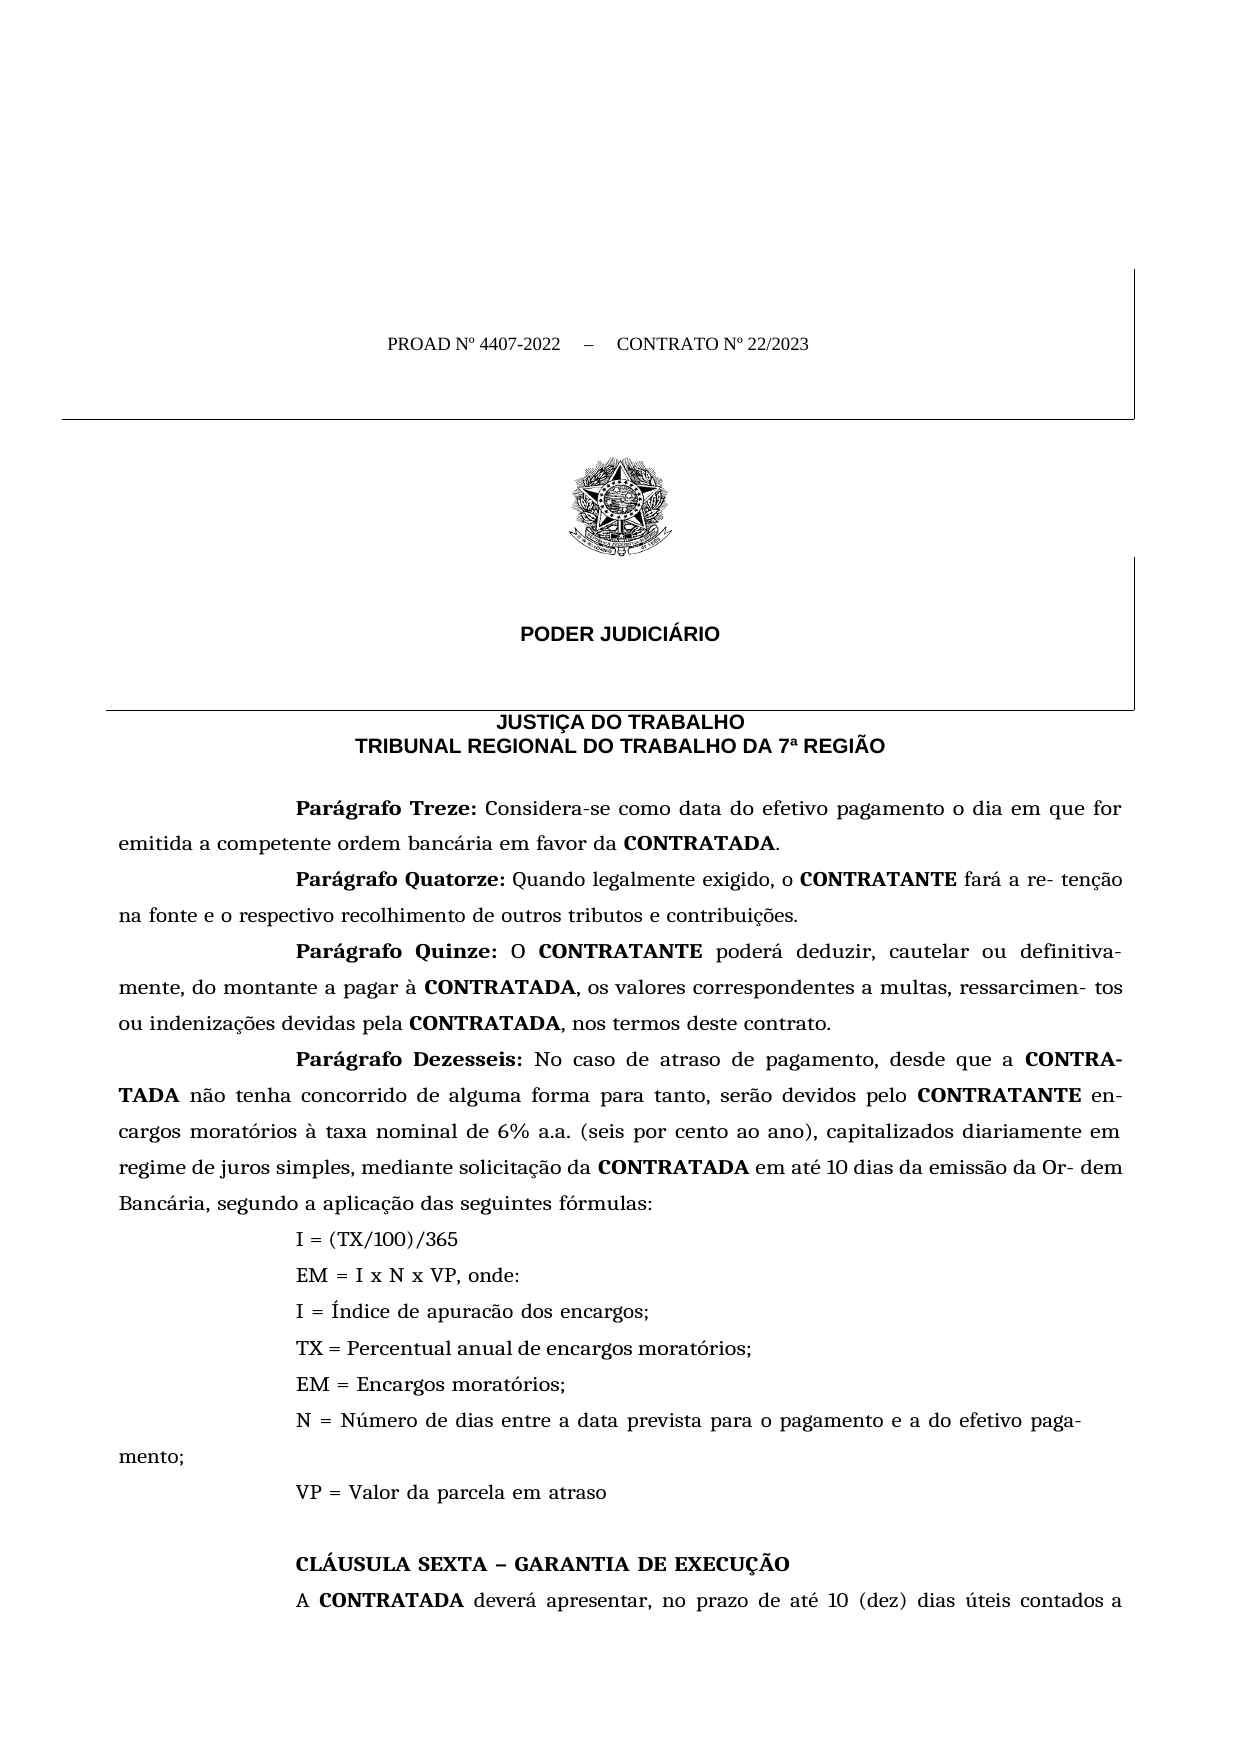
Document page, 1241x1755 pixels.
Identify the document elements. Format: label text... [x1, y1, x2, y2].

text Parágrafo Dezesseis: No caso de atraso de pagamento, desde que a CONTRA- TADA não tenha concorrido de alguma forma para tanto, serão devidos pelo CONTRATANTE en- cargos moratórios à taxa nominal de 6% a.a. (seis por cento ao ano), capitalizados diariamente em regime de juros simples, mediante solicitação da CONTRATADA em até 10 dias da emissão da Or- dem Bancária, segundo a aplicação das seguintes fórmulas: [118, 1048, 1123, 1216]
text Parágrafo Treze: Considera-se como data do efetivo pagamento o dia em que for emitida a competente ordem bancária em favor da CONTRATADA. [118, 796, 1121, 856]
text N = Número de dias entre a data prevista para o pagamento e a do efetivo paga- [296, 1408, 1134, 1432]
text I = Índice de apuracão dos encargos; [296, 1300, 1134, 1324]
subtitle CLÁUSULA SEXTA – GARANTIA DE EXECUÇÃO [296, 1553, 1134, 1577]
text TX = Percentual anual de encargos moratórios; EM = Encargos moratórios; [296, 1336, 775, 1396]
text VP = Valor da parcela em atraso [296, 1481, 1134, 1504]
text mento; [118, 1444, 1134, 1468]
text Parágrafo Quatorze: Quando legalmente exigido, o CONTRATANTE fará a re- tenção na fonte e o respectivo recolhimento de outros tributos e contribuições. [118, 868, 1123, 928]
text A CONTRATADA deverá apresentar, no prazo de até 10 (dez) dias úteis contados a [118, 1589, 1122, 1613]
text Parágrafo Quinze: O CONTRATANTE poderá deduzir, cautelar ou definitiva- mente, do montante a pagar à CONTRATADA, os valores correspondentes a multas, ressarcimen- tos ou indenizações devidas pela CONTRATADA, nos termos deste contrato. [118, 940, 1123, 1036]
text EM = I x N x VP, onde: [296, 1264, 1134, 1288]
text I = (TX/100)/365 [296, 1228, 1134, 1252]
